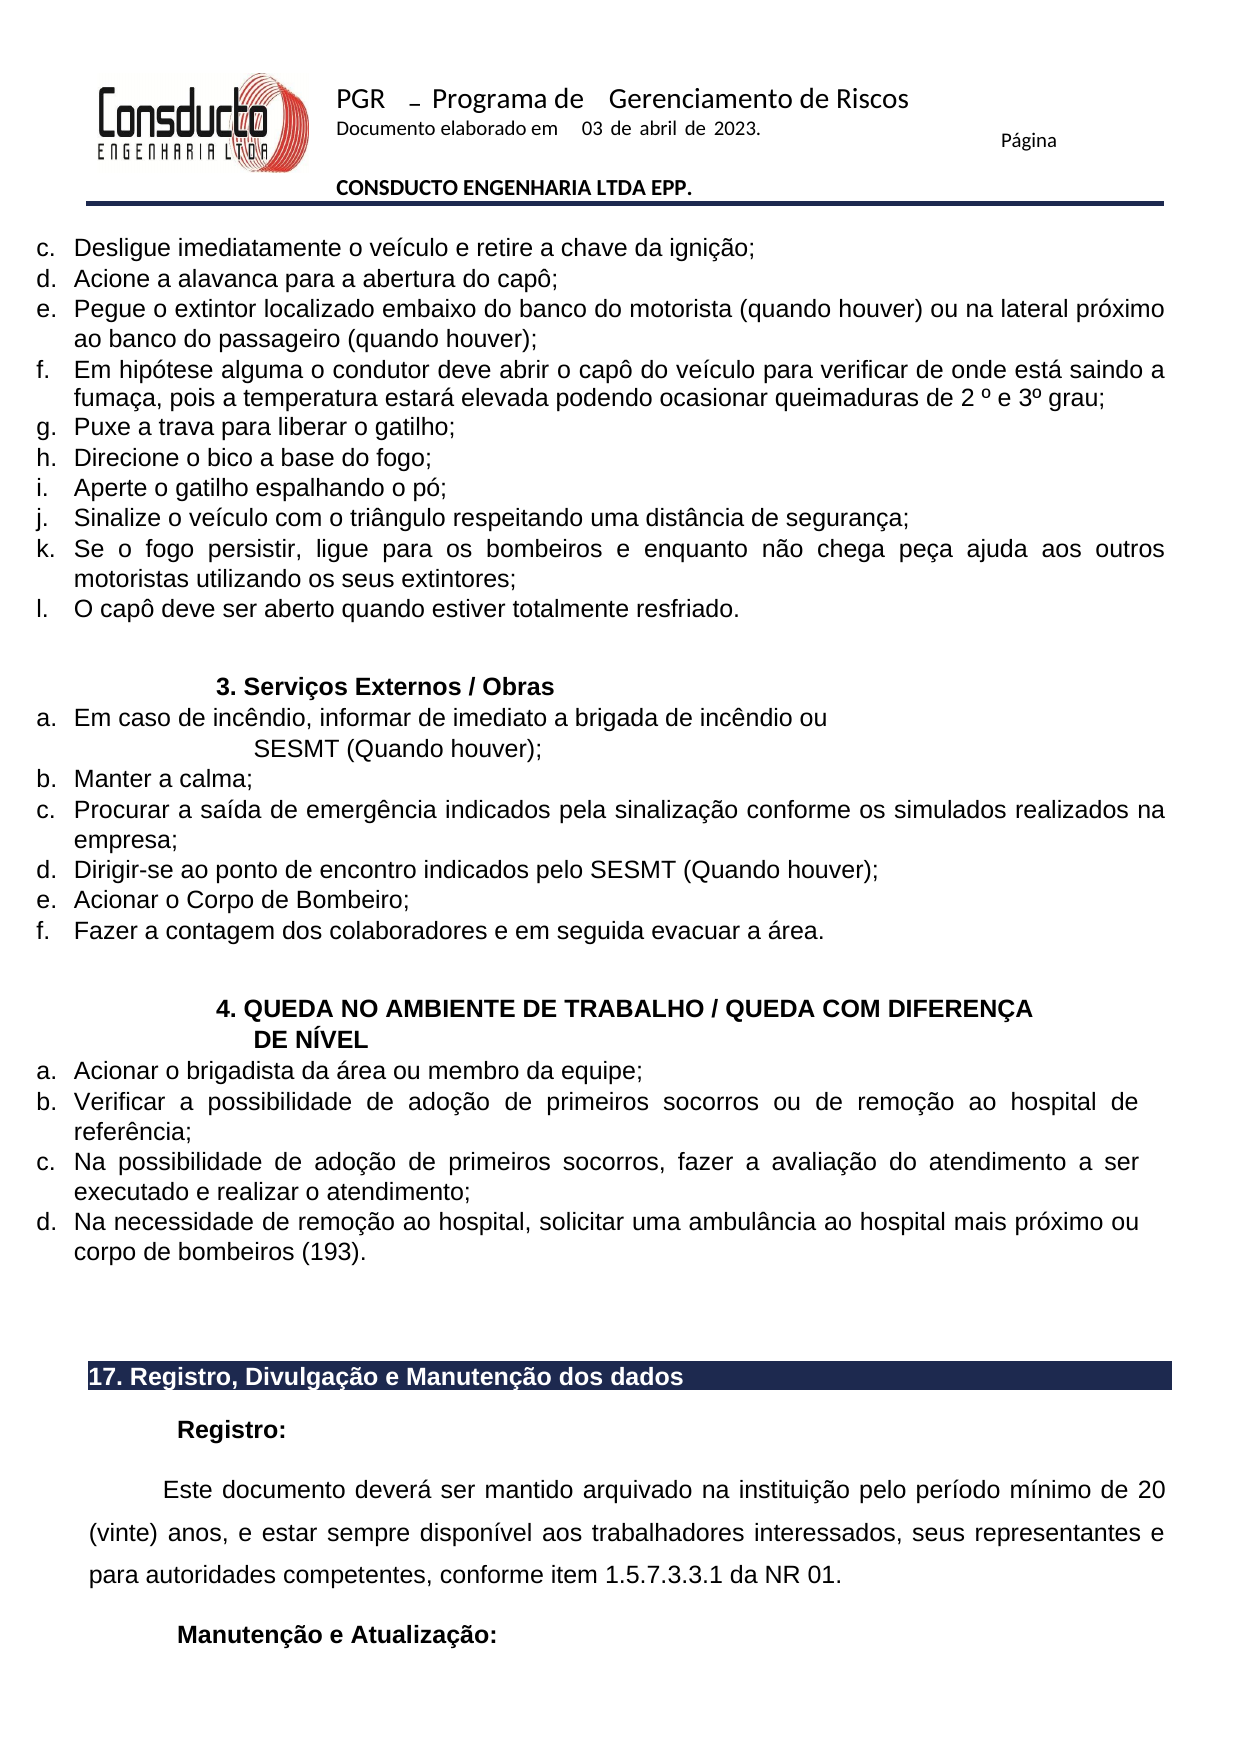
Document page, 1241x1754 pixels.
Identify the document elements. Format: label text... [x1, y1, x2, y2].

text 4. QUEDA NO AMBIENTE DE TRABALHO / QUEDA COM DIFERENÇA [216, 994, 1172, 1023]
text Manutenção e Atualização: [177, 1620, 1172, 1649]
list Pegue o extintor localizado embaixo do banco do motorista (quando houver) ou na lateral próximo ao banco do passageiro (quando houver); [36, 294, 1167, 353]
list Procurar a saída de emergência indicados pela sinalização conforme os simulados realizados na empresa; [36, 795, 1167, 853]
list Em hipótese alguma o condutor deve abrir o capô do veículo para verificar de onde está saindo a fumaça, pois a temperatura estará elevada podendo ocasionar queimaduras de 2 º e 3º grau; [36, 354, 1167, 412]
text SESMT (Quando houver); [253, 734, 1167, 763]
text Registro: [177, 1415, 1172, 1444]
list Sinalize o veículo com o triângulo respeitando uma distância de segurança; [36, 503, 1167, 532]
list Acionar o Corpo de Bombeiro; [36, 885, 1167, 914]
subtitle 17. Registro, Divulgação e Manutenção dos dados [88, 1361, 1172, 1390]
list Acionar o brigadista da área ou membro da equipe; [36, 1056, 1141, 1085]
list Manter a calma; [36, 764, 1167, 793]
list Puxe a trava para liberar o gatilho; [36, 412, 1167, 441]
list Dirigir-se ao ponto de encontro indicados pelo SESMT (Quando houver); [36, 855, 1167, 884]
list Verificar a possibilidade de adoção de primeiros socorros ou de remoção ao hospital de referência; [36, 1087, 1141, 1145]
list Em caso de incêndio, informar de imediato a brigada de incêndio ou [36, 703, 1167, 732]
list Na possibilidade de adoção de primeiros socorros, fazer a avaliação do atendimento a ser executado e realizar o atendimento; [36, 1147, 1141, 1206]
list Fazer a contagem dos colaboradores e em seguida evacuar a área. [36, 916, 1167, 944]
list O capô deve ser aberto quando estiver totalmente resfriado. [36, 594, 1167, 623]
list Desligue imediatamente o veículo e retire a chave da ignição; [36, 233, 1167, 262]
list Aperte o gatilho espalhando o pó; [36, 473, 1167, 502]
list Direcione o bico a base do fogo; [36, 442, 1167, 471]
text DE NÍVEL [253, 1025, 1172, 1054]
list Se o fogo persistir, ligue para os bombeiros e enquanto não chega peça ajuda aos outros motoristas utilizando os seus extintores; [36, 534, 1167, 592]
text Este documento deverá ser mantido arquivado na instituição pelo período mínimo de 20 (vinte) anos, e estar sempre disponível aos trabalhadores interessados, seus representantes e para autoridades competentes, conforme item 1.5.7.3.3.1 da NR 01. [88, 1475, 1167, 1589]
text 3. Serviços Externos / Obras [216, 672, 1172, 701]
list Acione a alavanca para a abertura do capô; [36, 264, 1167, 293]
list Na necessidade de remoção ao hospital, solicitar uma ambulância ao hospital mais próximo ou corpo de bombeiros (193). [36, 1207, 1141, 1266]
